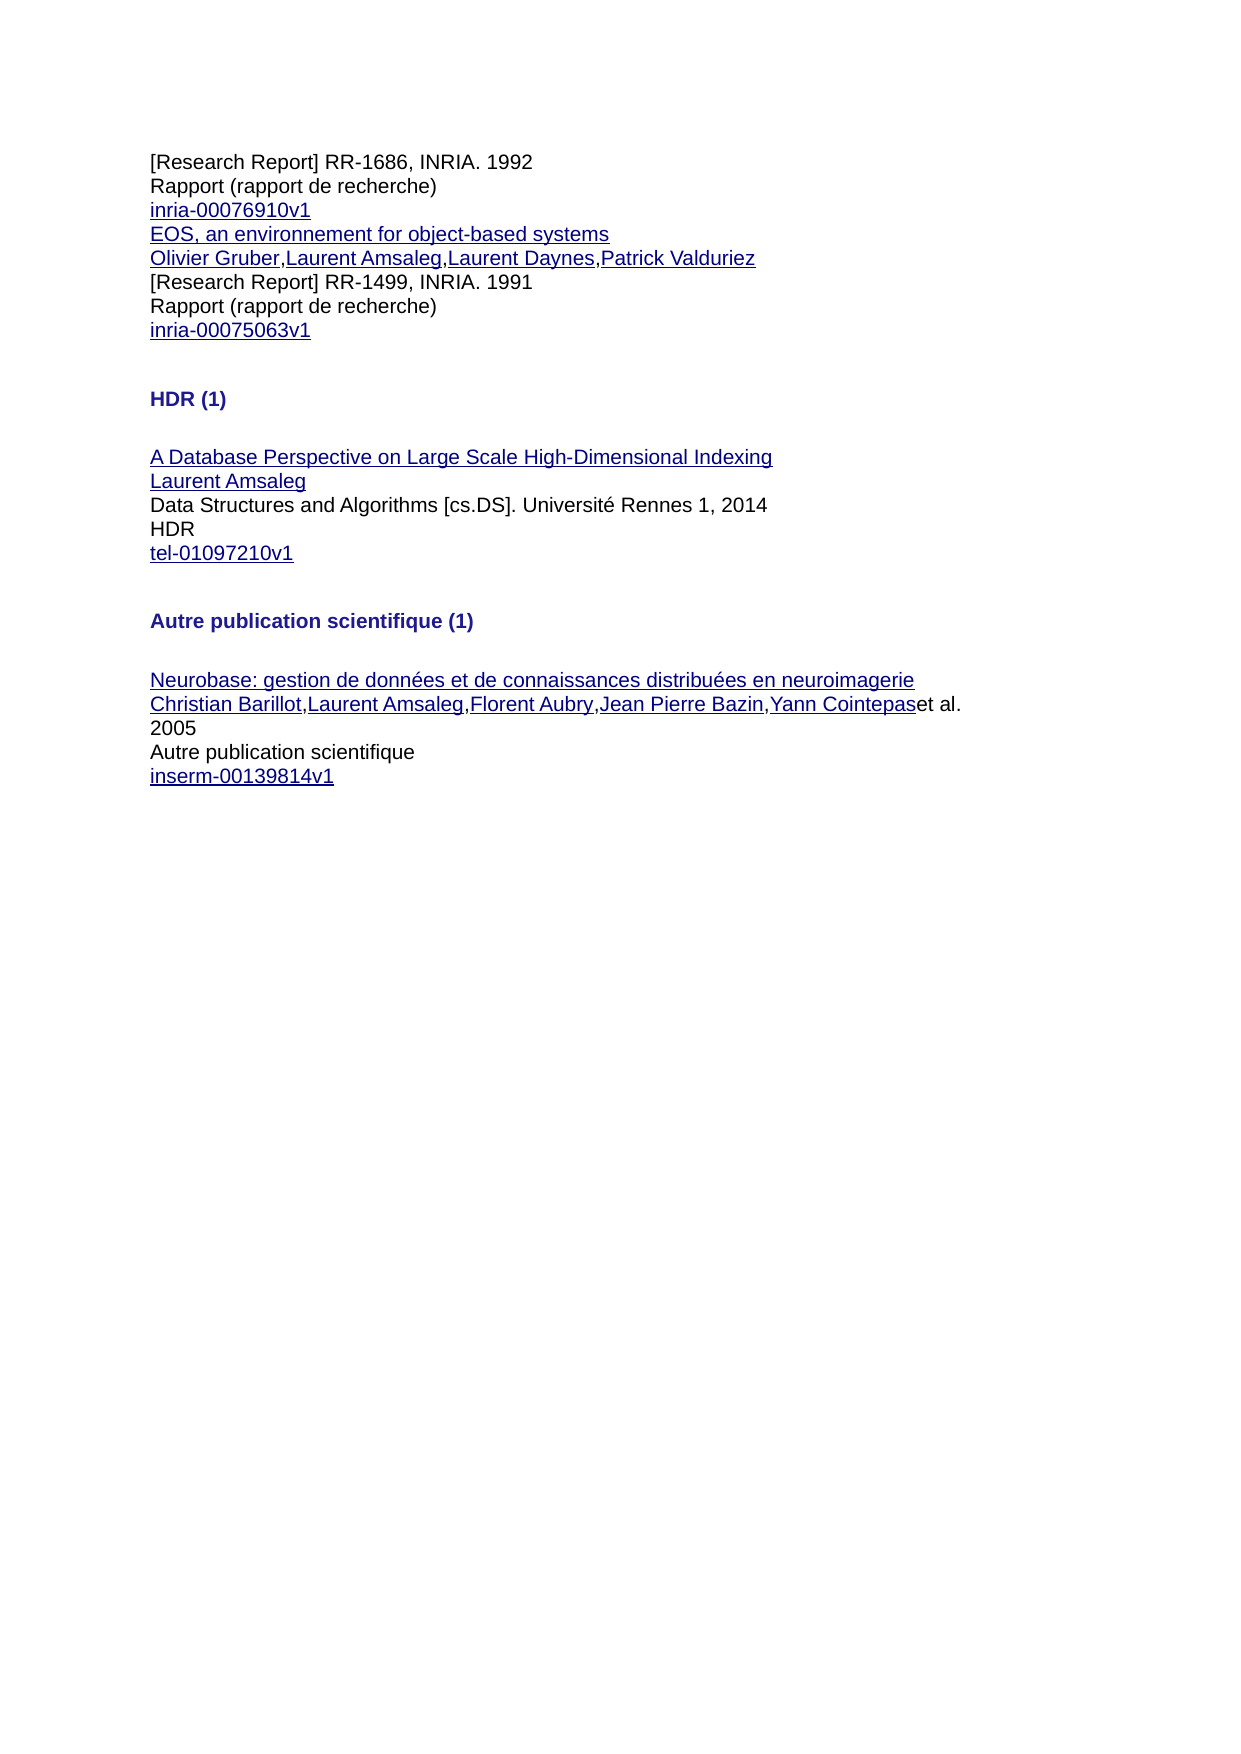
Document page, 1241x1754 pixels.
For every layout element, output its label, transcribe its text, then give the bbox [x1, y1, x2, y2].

subtitle Autre publication scientifique (1) [150, 609, 1090, 633]
subtitle HDR (1) [150, 386, 1090, 410]
table_header Neurobase: gestion de données et de connaissances distribuées en neuroimagerie Christian Barillot,Laurent Amsaleg,Florent Aubry,Jean Pierre Bazin,Yann Cointepaset al. 2005 Autre publication scientifique inserm-00139814v1 [150, 668, 1090, 787]
table_cell EOS, an environnement for object-based systems Olivier Gruber,Laurent Amsaleg,Laurent Daynes,Patrick Valduriez [Research Report] RR-1499, INRIA. 1991 Rapport (rapport de recherche) inria-00075063v1 [150, 222, 1090, 342]
table_header A Database Perspective on Large Scale High-Dimensional Indexing Laurent Amsaleg Data Structures and Algorithms [cs.DS]. Université Rennes 1, 2014 HDR tel-01097210v1 [150, 445, 1090, 564]
table_cell [Research Report] RR-1686, INRIA. 1992 Rapport (rapport de recherche) inria-00076910v1 [150, 150, 1090, 222]
